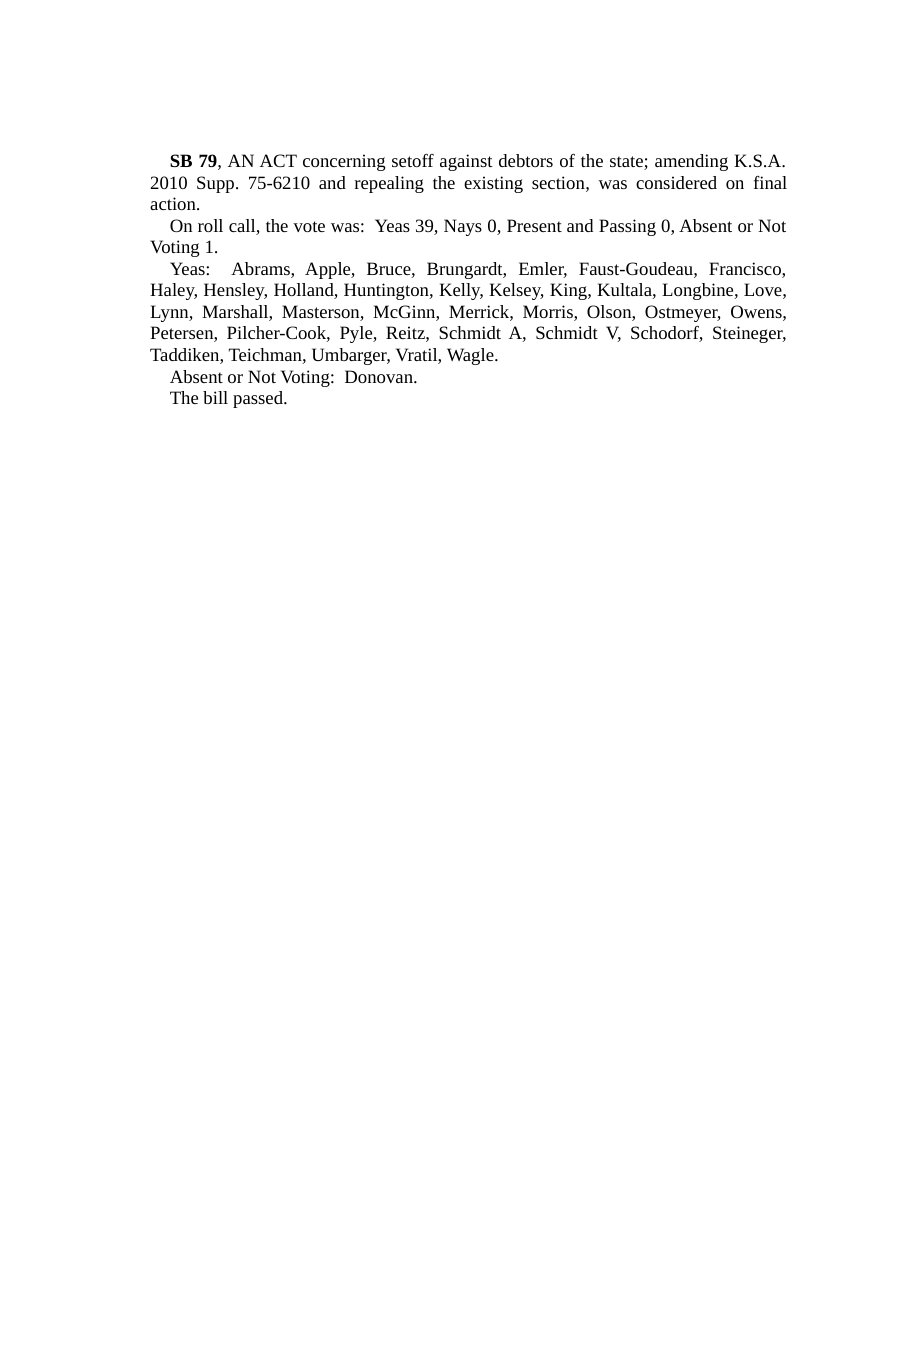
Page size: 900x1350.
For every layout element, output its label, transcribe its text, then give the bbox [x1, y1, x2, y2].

text On roll call, the vote was: Yeas 39, Nays 0, Present and Passing 0, Absent or Not Voting 1. [150, 215, 787, 258]
text The bill passed. [150, 387, 787, 409]
text Absent or Not Voting: Donovan. [150, 366, 787, 387]
text SB 79, AN ACT concerning setoff against debtors of the state; amending K.S.A. 2010 Supp. 75-6210 and repealing the existing section, was considered on final action. [150, 150, 787, 215]
text Yeas: Abrams, Apple, Bruce, Brungardt, Emler, Faust-Goudeau, Francisco, Haley, Hensley, Holland, Huntington, Kelly, Kelsey, King, Kultala, Longbine, Love, Lynn, Marshall, Masterson, McGinn, Merrick, Morris, Olson, Ostmeyer, Owens, Petersen, Pilcher-Cook, Pyle, Reitz, Schmidt A, Schmidt V, Schodorf, Steineger, Taddiken, Teichman, Umbarger, Vratil, Wagle. [150, 258, 787, 366]
